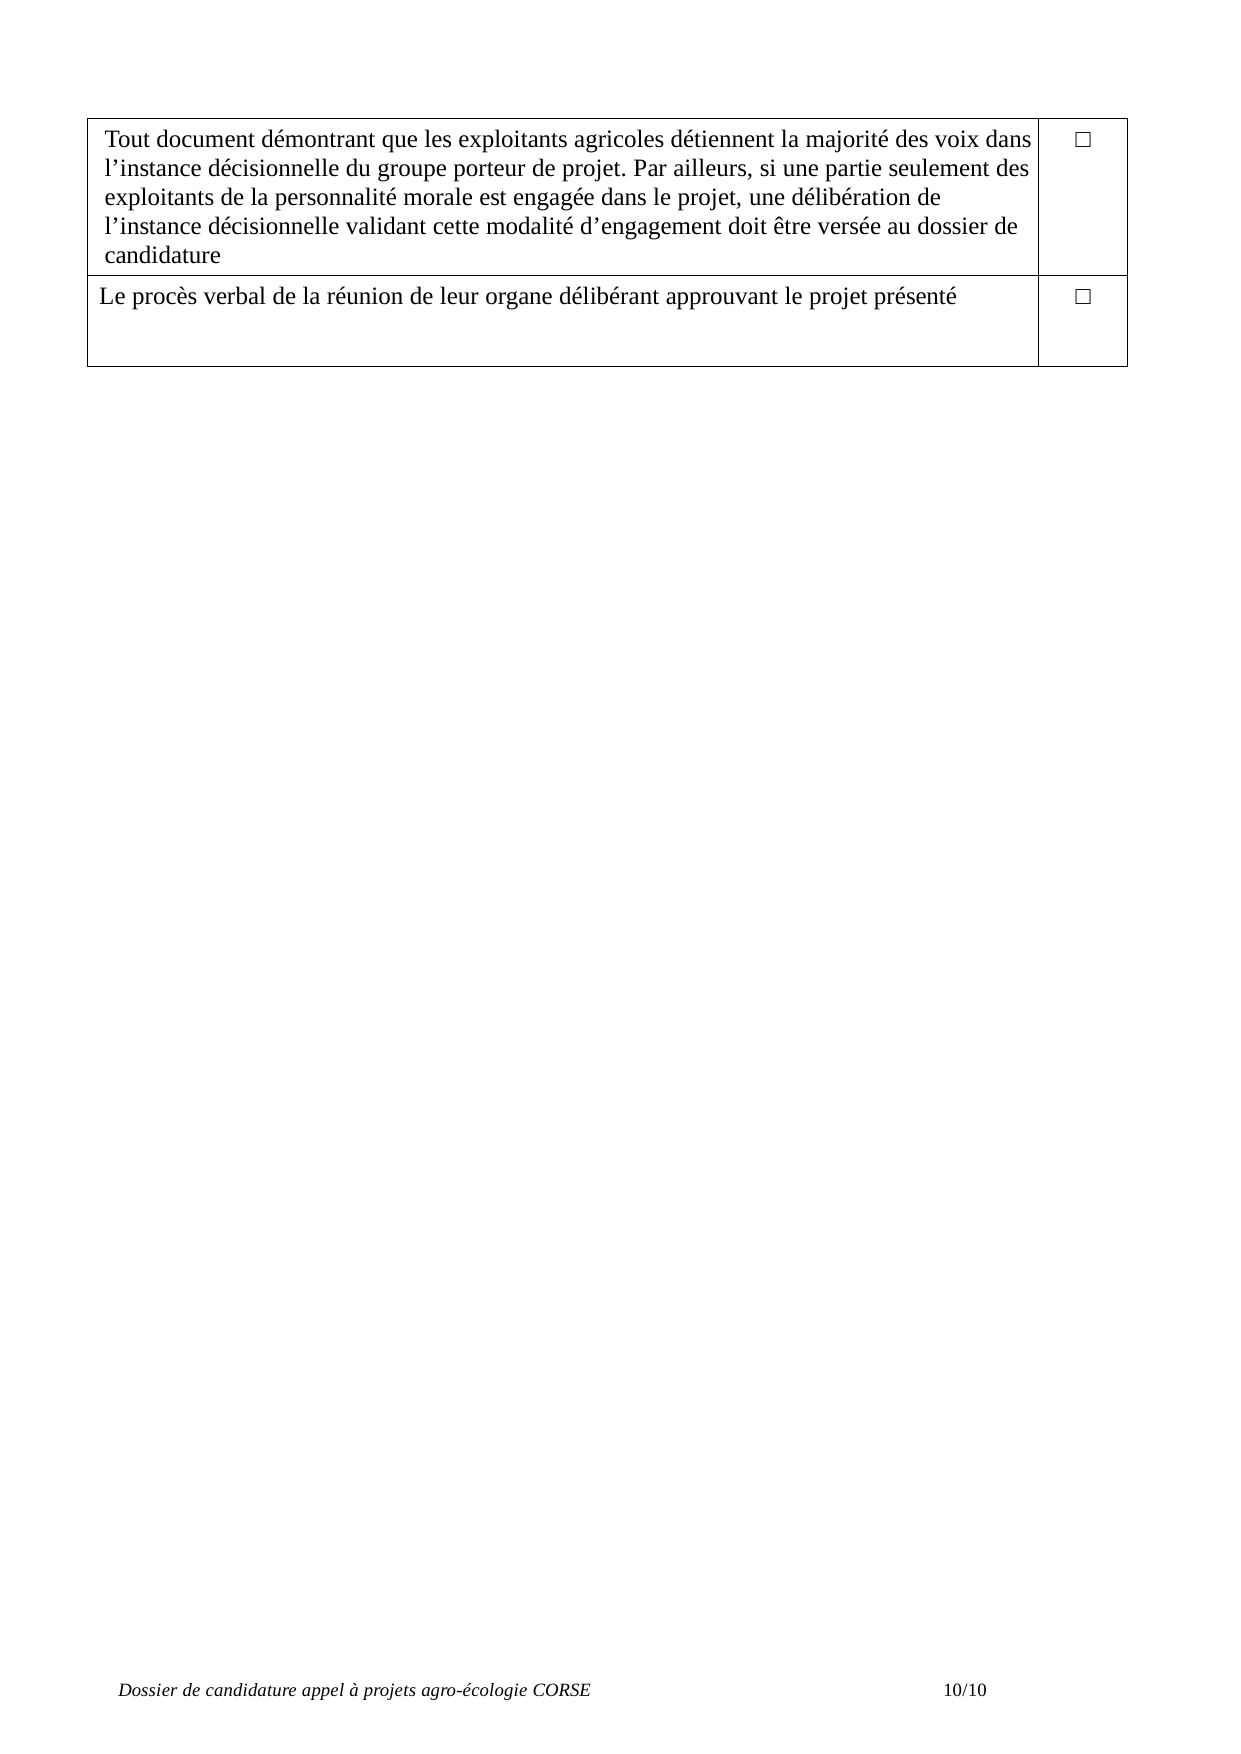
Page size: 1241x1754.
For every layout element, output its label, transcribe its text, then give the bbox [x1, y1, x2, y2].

table_cell Tout document démontrant que les exploitants agricoles détiennent la majorité des voix dans l’instance décisionnelle du groupe porteur de projet. Par ailleurs, si une partie seulement des exploitants de la personnalité morale est engagée dans le projet, une délibération de l’instance décisionnelle validant cette modalité d’engagement doit être versée au dossier de candidature [88, 119, 1038, 275]
table_cell Le procès verbal de la réunion de leur organe délibérant approuvant le projet présenté [88, 276, 1038, 366]
table_cell □ [1039, 276, 1127, 366]
table_cell □ [1039, 119, 1127, 275]
